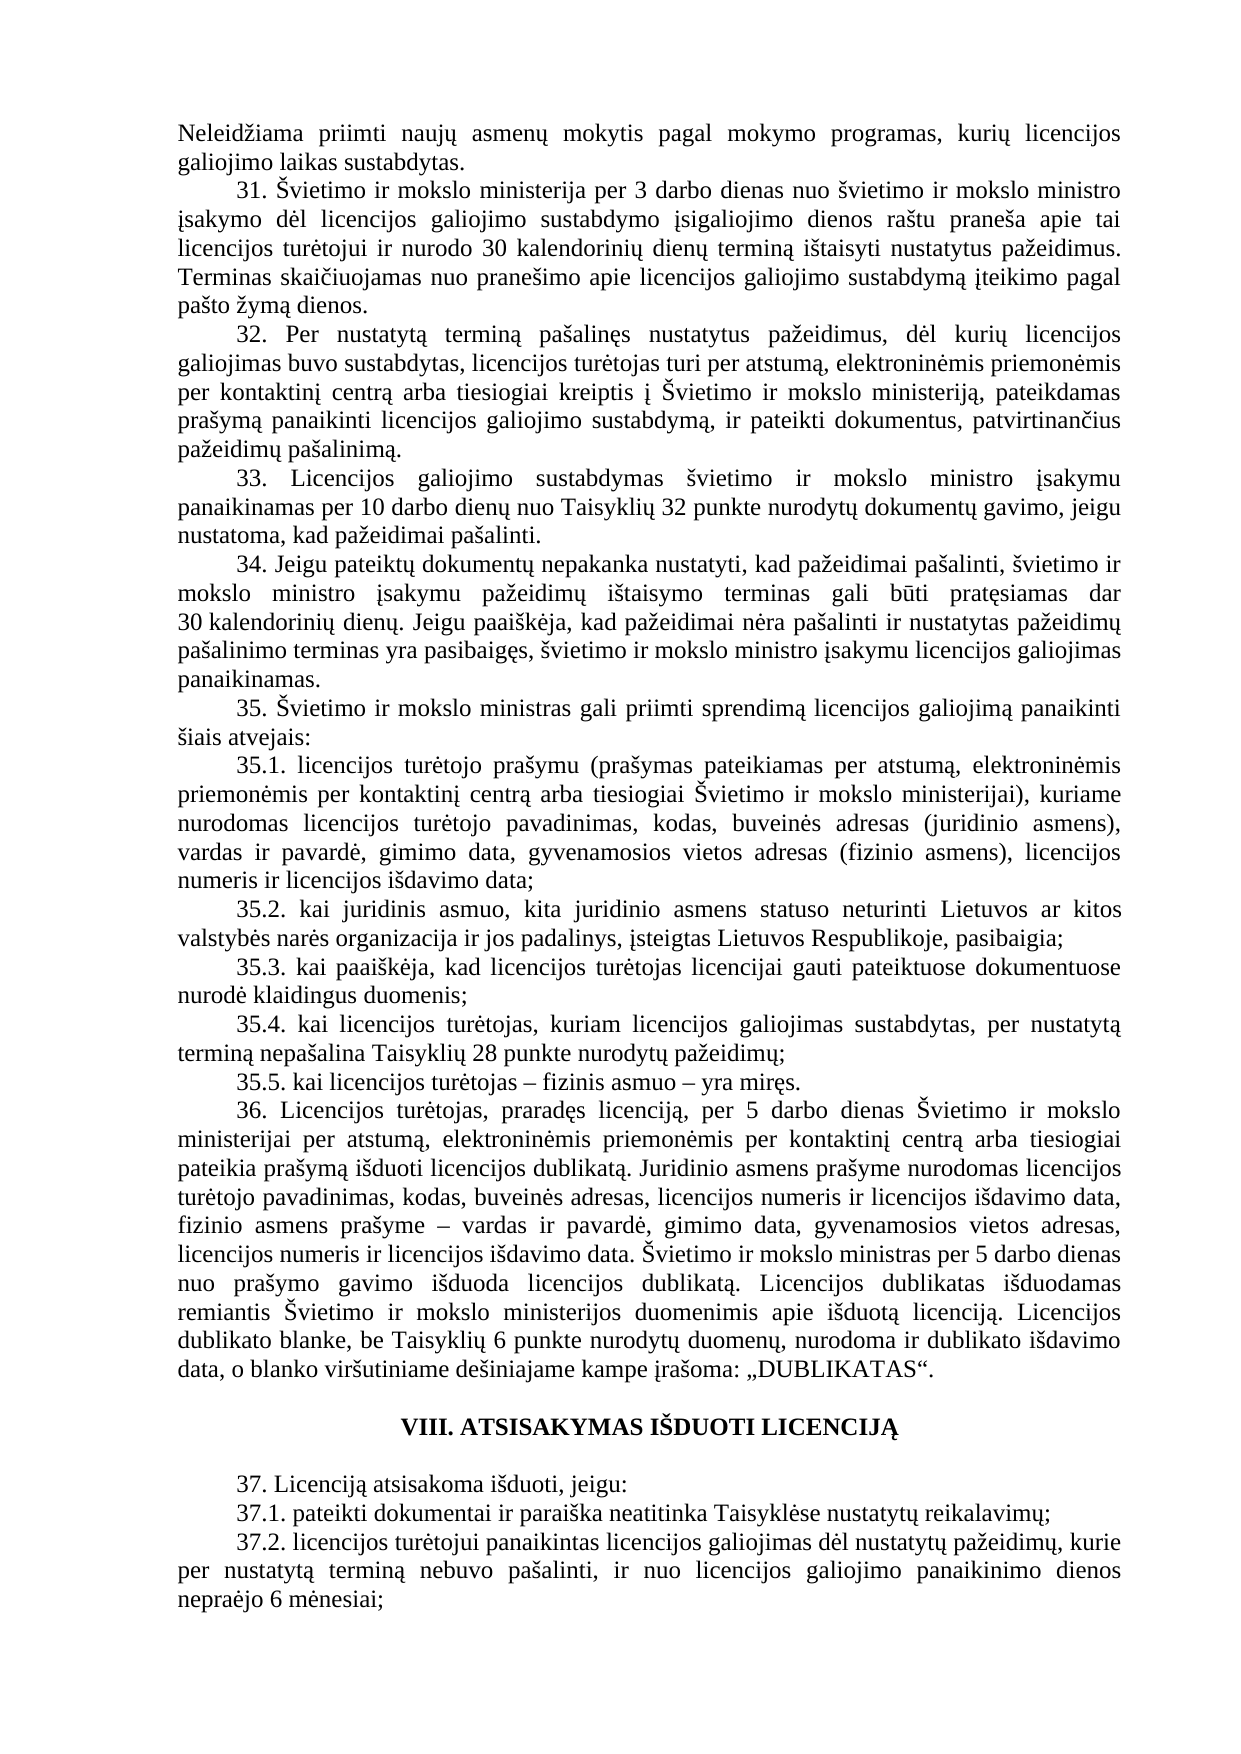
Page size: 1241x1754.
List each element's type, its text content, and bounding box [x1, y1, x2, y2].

text 35. Švietimo ir mokslo ministras gali priimti sprendimą licencijos galiojimą panaikinti šiais atvejais: [177, 693, 1122, 751]
text 34. Jeigu pateiktų dokumentų nepakanka nustatyti, kad pažeidimai pašalinti, švietimo ir mokslo ministro įsakymu pažeidimų ištaisymo terminas gali būti pratęsiamas dar 30 kalendorinių dienų. Jeigu paaiškėja, kad pažeidimai nėra pašalinti ir nustatytas pažeidimų pašalinimo terminas yra pasibaigęs, švietimo ir mokslo ministro įsakymu licencijos galiojimas panaikinamas. [177, 549, 1122, 693]
text 33. Licencijos galiojimo sustabdymas švietimo ir mokslo ministro įsakymu panaikinamas per 10 darbo dienų nuo Taisyklių 32 punkte nurodytų dokumentų gavimo, jeigu nustatoma, kad pažeidimai pašalinti. [177, 463, 1122, 549]
text 36. Licencijos turėtojas, praradęs licenciją, per 5 darbo dienas Švietimo ir mokslo ministerijai per atstumą, elektroninėmis priemonėmis per kontaktinį centrą arba tiesiogiai pateikia prašymą išduoti licencijos dublikatą. Juridinio asmens prašyme nurodomas licencijos turėtojo pavadinimas, kodas, buveinės adresas, licencijos numeris ir licencijos išdavimo data, fizinio asmens prašyme – vardas ir pavardė, gimimo data, gyvenamosios vietos adresas, licencijos numeris ir licencijos išdavimo data. Švietimo ir mokslo ministras per 5 darbo dienas nuo prašymo gavimo išduoda licencijos dublikatą. Licencijos dublikatas išduodamas remiantis Švietimo ir mokslo ministerijos duomenimis apie išduotą licenciją. Licencijos dublikato blanke, be Taisyklių 6 punkte nurodytų duomenų, nurodoma ir dublikato išdavimo data, o blanko viršutiniame dešiniajame kampe įrašoma: „DUBLIKATAS“. [177, 1096, 1122, 1383]
text 37.1. pateikti dokumentai ir paraiška neatitinka Taisyklėse nustatytų reikalavimų; [177, 1498, 1122, 1527]
text 35.4. kai licencijos turėtojas, kuriam licencijos galiojimas sustabdytas, per nustatytą terminą nepašalina Taisyklių 28 punkte nurodytų pažeidimų; [177, 1009, 1122, 1067]
text 32. Per nustatytą terminą pašalinęs nustatytus pažeidimus, dėl kurių licencijos galiojimas buvo sustabdytas, licencijos turėtojas turi per atstumą, elektroninėmis priemonėmis per kontaktinį centrą arba tiesiogiai kreiptis į Švietimo ir mokslo ministeriją, pateikdamas prašymą panaikinti licencijos galiojimo sustabdymą, ir pateikti dokumentus, patvirtinančius pažeidimų pašalinimą. [177, 319, 1122, 463]
text VIII. ATSISAKYMAS IŠDUOTI LICENCIJĄ [177, 1412, 1122, 1441]
text 35.5. kai licencijos turėtojas – fizinis asmuo – yra miręs. [177, 1067, 1122, 1096]
text 31. Švietimo ir mokslo ministerija per 3 darbo dienas nuo švietimo ir mokslo ministro įsakymo dėl licencijos galiojimo sustabdymo įsigaliojimo dienos raštu praneša apie tai licencijos turėtojui ir nurodo 30 kalendorinių dienų terminą ištaisyti nustatytus pažeidimus. Terminas skaičiuojamas nuo pranešimo apie licencijos galiojimo sustabdymą įteikimo pagal pašto žymą dienos. [177, 176, 1122, 319]
text 37. Licenciją atsisakoma išduoti, jeigu: [177, 1469, 1122, 1498]
text 35.1. licencijos turėtojo prašymu (prašymas pateikiamas per atstumą, elektroninėmis priemonėmis per kontaktinį centrą arba tiesiogiai Švietimo ir mokslo ministerijai), kuriame nurodomas licencijos turėtojo pavadinimas, kodas, buveinės adresas (juridinio asmens), vardas ir pavardė, gimimo data, gyvenamosios vietos adresas (fizinio asmens), licencijos numeris ir licencijos išdavimo data; [177, 751, 1122, 894]
text 35.2. kai juridinis asmuo, kita juridinio asmens statuso neturinti Lietuvos ar kitos valstybės narės organizacija ir jos padalinys, įsteigtas Lietuvos Respublikoje, pasibaigia; [177, 894, 1122, 952]
text Neleidžiama priimti naujų asmenų mokytis pagal mokymo programas, kurių licencijos galiojimo laikas sustabdytas. [177, 118, 1122, 176]
text 35.3. kai paaiškėja, kad licencijos turėtojas licencijai gauti pateiktuose dokumentuose nurodė klaidingus duomenis; [177, 952, 1122, 1009]
text 37.2. licencijos turėtojui panaikintas licencijos galiojimas dėl nustatytų pažeidimų, kurie per nustatytą terminą nebuvo pašalinti, ir nuo licencijos galiojimo panaikinimo dienos nepraėjo 6 mėnesiai; [177, 1527, 1122, 1613]
